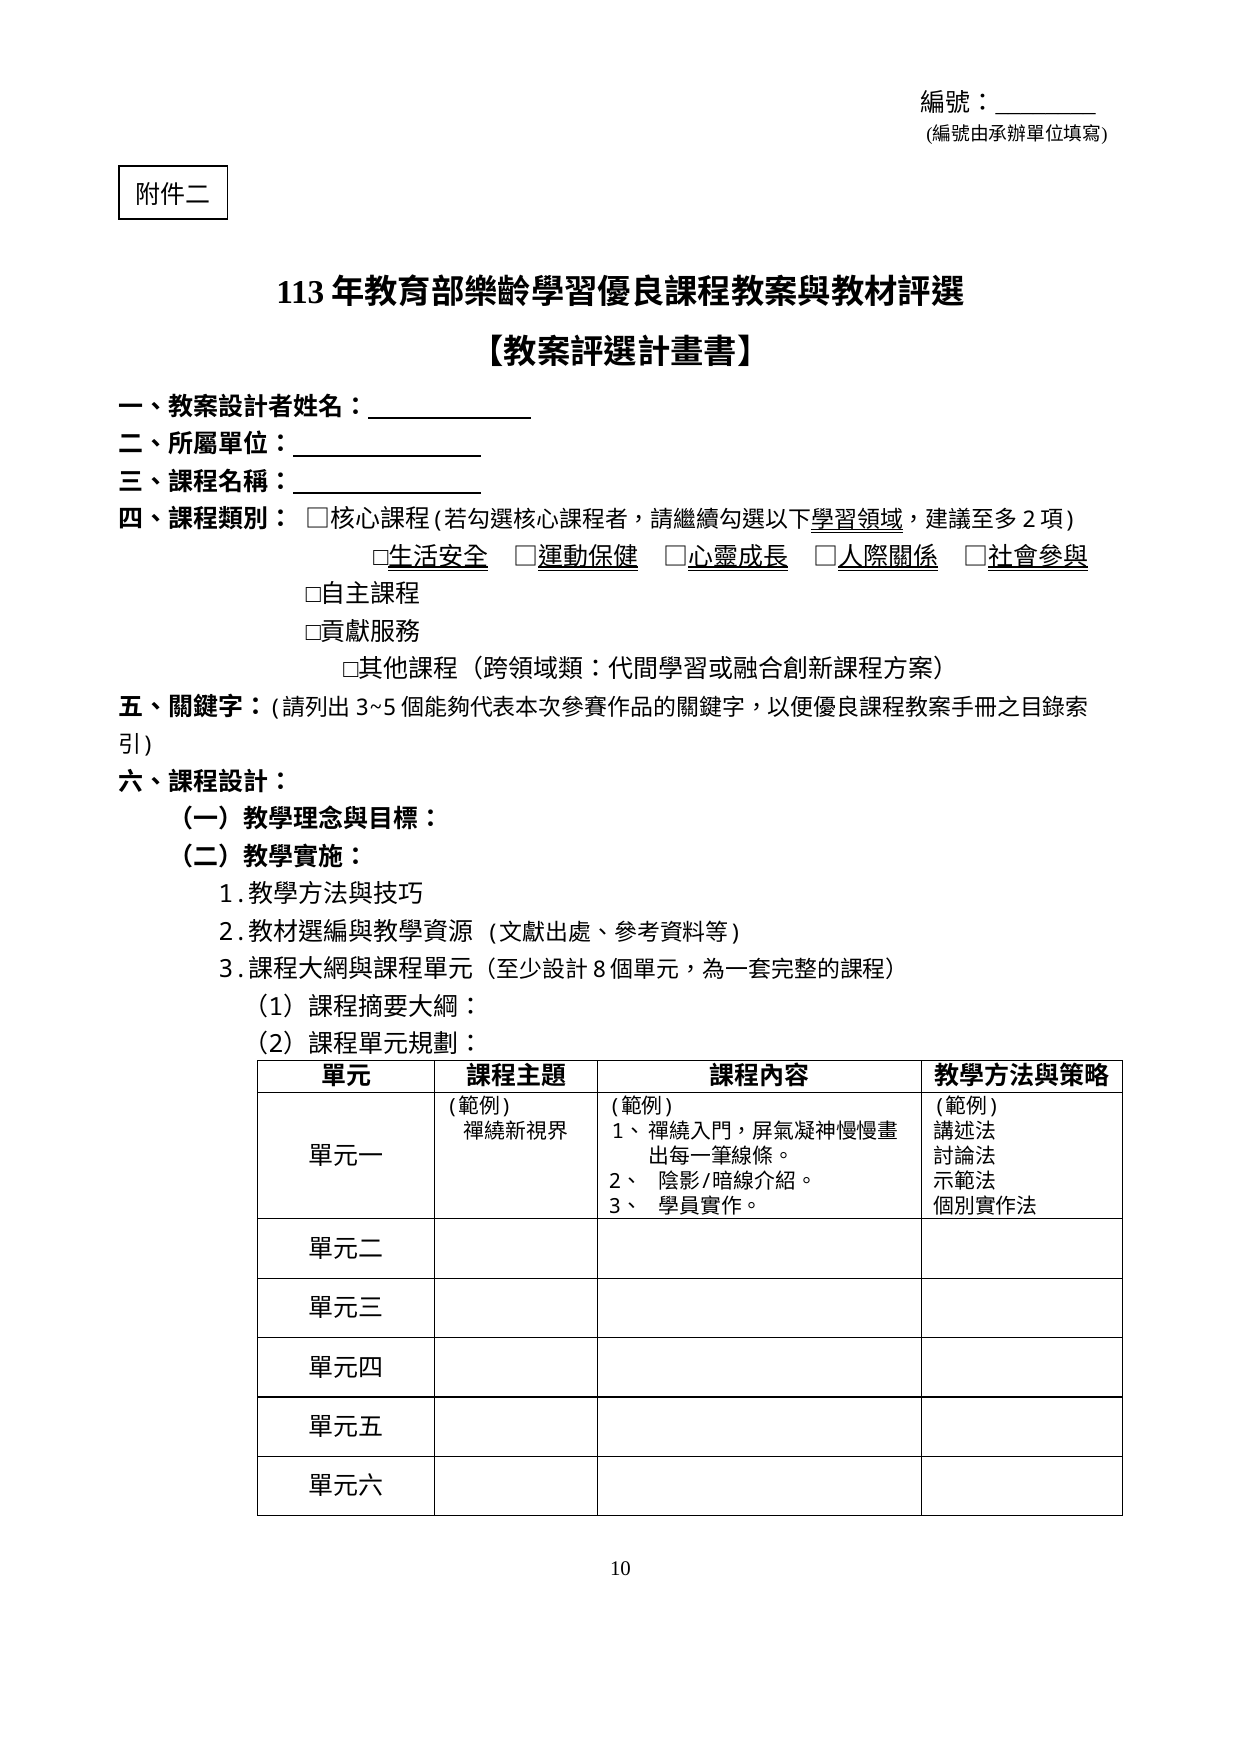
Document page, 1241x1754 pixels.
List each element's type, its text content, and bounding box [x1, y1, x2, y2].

text □自主課程 [118, 573, 1122, 610]
table_cell [922, 1338, 1122, 1396]
text 五、關鍵字：(請列出3~5個能夠代表本次參賽作品的關鍵字，以便優良課程教案手冊之目錄索引) [118, 685, 1122, 760]
table_cell [435, 1398, 597, 1456]
table_header 教學方法與策略 [922, 1061, 1122, 1092]
table_cell [922, 1219, 1122, 1278]
text （二）教學實施： [118, 835, 1122, 873]
text 2.教材選編與教學資源 (文獻出處、參考資料等) [118, 910, 1122, 948]
table_cell [598, 1219, 921, 1278]
text 四、課程類別： □核心課程(若勾選核心課程者，請繼續勾選以下學習領域，建議至多2項) [118, 498, 1122, 535]
text □生活安全 □運動保健 □心靈成長 □人際關係 □社會參與 [118, 535, 1122, 573]
table_cell [435, 1219, 597, 1278]
table_cell 單元六 [258, 1457, 434, 1515]
table_cell [922, 1398, 1122, 1456]
table_cell [598, 1457, 921, 1515]
table_cell (範例) 禪繞新視界 [435, 1093, 597, 1218]
table_cell (範例) 講述法 討論法 示範法 個別實作法 [922, 1093, 1122, 1218]
text 3.課程大網與課程單元（至少設計8個單元，為一套完整的課程） [118, 948, 1122, 985]
table_cell [435, 1457, 597, 1515]
text 六、課程設計： [118, 760, 1122, 798]
table_header 課程內容 [598, 1061, 921, 1092]
table_cell 單元二 [258, 1219, 434, 1278]
text （2）課程單元規劃： [118, 1023, 1122, 1060]
table_cell [598, 1398, 921, 1456]
text 三、課程名稱： [118, 460, 1122, 498]
text （一）教學理念與目標： [118, 798, 1122, 835]
text □貢獻服務 [118, 610, 1122, 648]
text （1）課程摘要大綱： [118, 985, 1122, 1023]
table_header 單元 [258, 1061, 434, 1092]
table_cell [598, 1279, 921, 1337]
text 【教案評選計畫書】 [118, 325, 1122, 373]
table_cell [598, 1338, 921, 1396]
text 編號：________ [920, 82, 1107, 118]
table_header 課程主題 [435, 1061, 597, 1092]
text 1.教學方法與技巧 [118, 873, 1122, 910]
table_cell [922, 1279, 1122, 1337]
text □其他課程（跨領域類：代間學習或融合創新課程方案） [118, 648, 1122, 685]
table_cell [435, 1338, 597, 1396]
table_cell [922, 1457, 1122, 1515]
text (編號由承辦單位填寫) [920, 118, 1107, 146]
table_cell (範例) 1、 禪繞入門，屏氣凝神慢慢畫出每一筆線條。 2、 陰影/暗線介紹。 3、 學員實作。 [598, 1093, 921, 1218]
text 113年教育部樂齡學習優良課程教案與教材評選 [118, 265, 1122, 313]
table_cell [435, 1279, 597, 1337]
table_cell 單元一 [258, 1093, 434, 1218]
text 二、所屬單位： [118, 423, 1122, 460]
table_cell 單元五 [258, 1398, 434, 1456]
text 附件二 [135, 174, 212, 210]
table_cell 單元三 [258, 1279, 434, 1337]
table_cell 單元四 [258, 1338, 434, 1396]
text 一、教案設計者姓名： [118, 385, 1122, 423]
